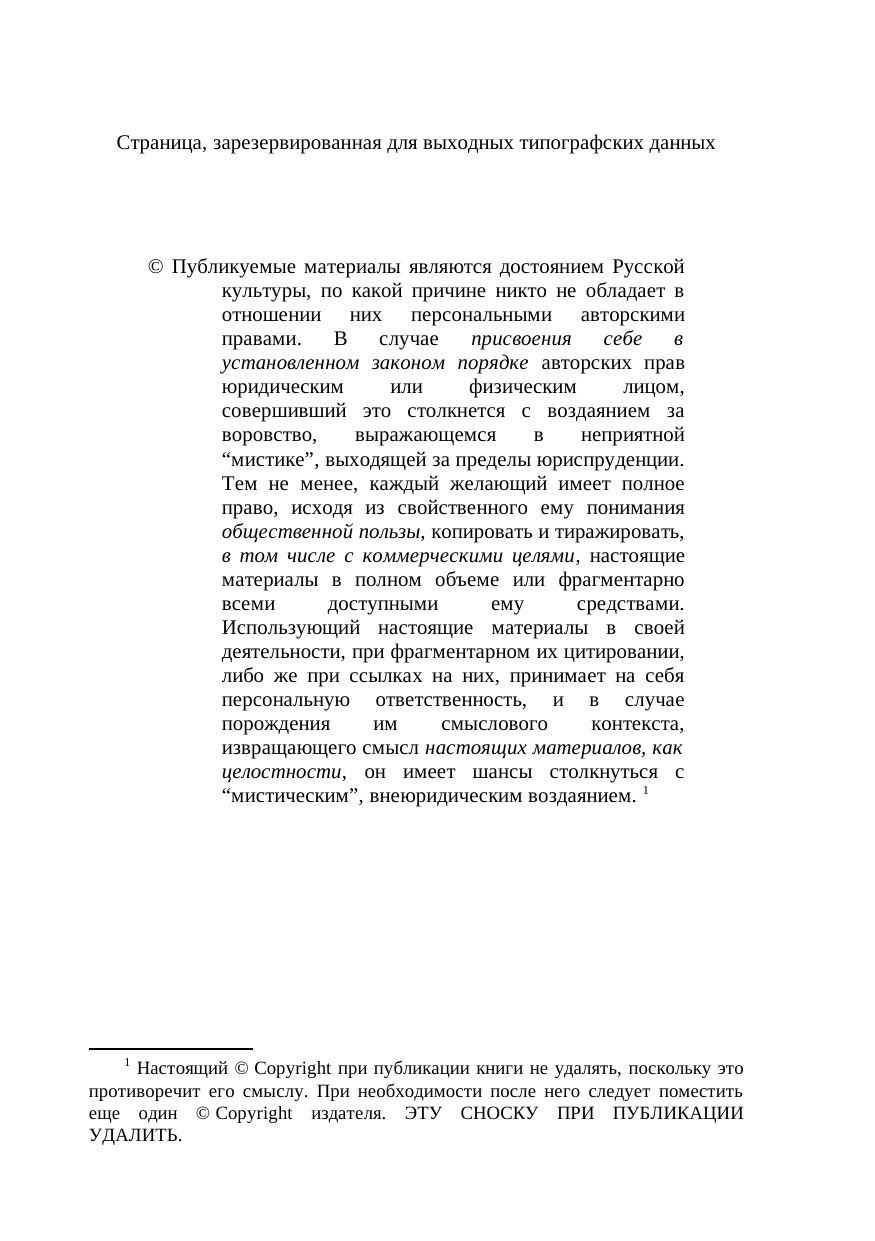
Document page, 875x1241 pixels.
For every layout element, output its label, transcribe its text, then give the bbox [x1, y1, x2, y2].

text Настоящий © Copyright при публикации книги не удалять, поскольку это противоречит его смыслу. При необходимости после него следует поместить еще один © Copyright издателя. ЭТУ СНОСКУ ПРИ ПУБЛИКАЦИИ УДАЛИТЬ. [89, 1055, 744, 1145]
text © Публикуемые материалы являются достоянием Русской культуры, по какой причине никто не обладает в отношении них персональными авторскими правами. В случае присвоения себе в установленном законом порядке авторских прав юридическим или физическим лицом, совершивший это столкнется с воздаянием за воровство, выражающемся в неприятной “мистике”, выходящей за пределы юриспруденции. Тем не менее, каждый желающий имеет полное право, исходя из свойственного ему понимания общественной пользы, копировать и тиражировать, в том числе с коммерческими целями, насто­ящие материалы в полном объеме или фрагментарно всеми доступными ему средствами. Использующий настоящие материалы в своей деятельности, при фрагментарном их цитировании, либо же при ссылках на них, принимает на себя персональную ответственность, и в случае порождения им смыслового контекста, извращающего смысл настоящих материалов, как целостности, он имеет шансы столкнуться с “мистическим”, вне­юридическим воздаянием. [148, 254, 685, 807]
text Страница, зарезервированная для выходных типографских данных [89, 130, 744, 154]
